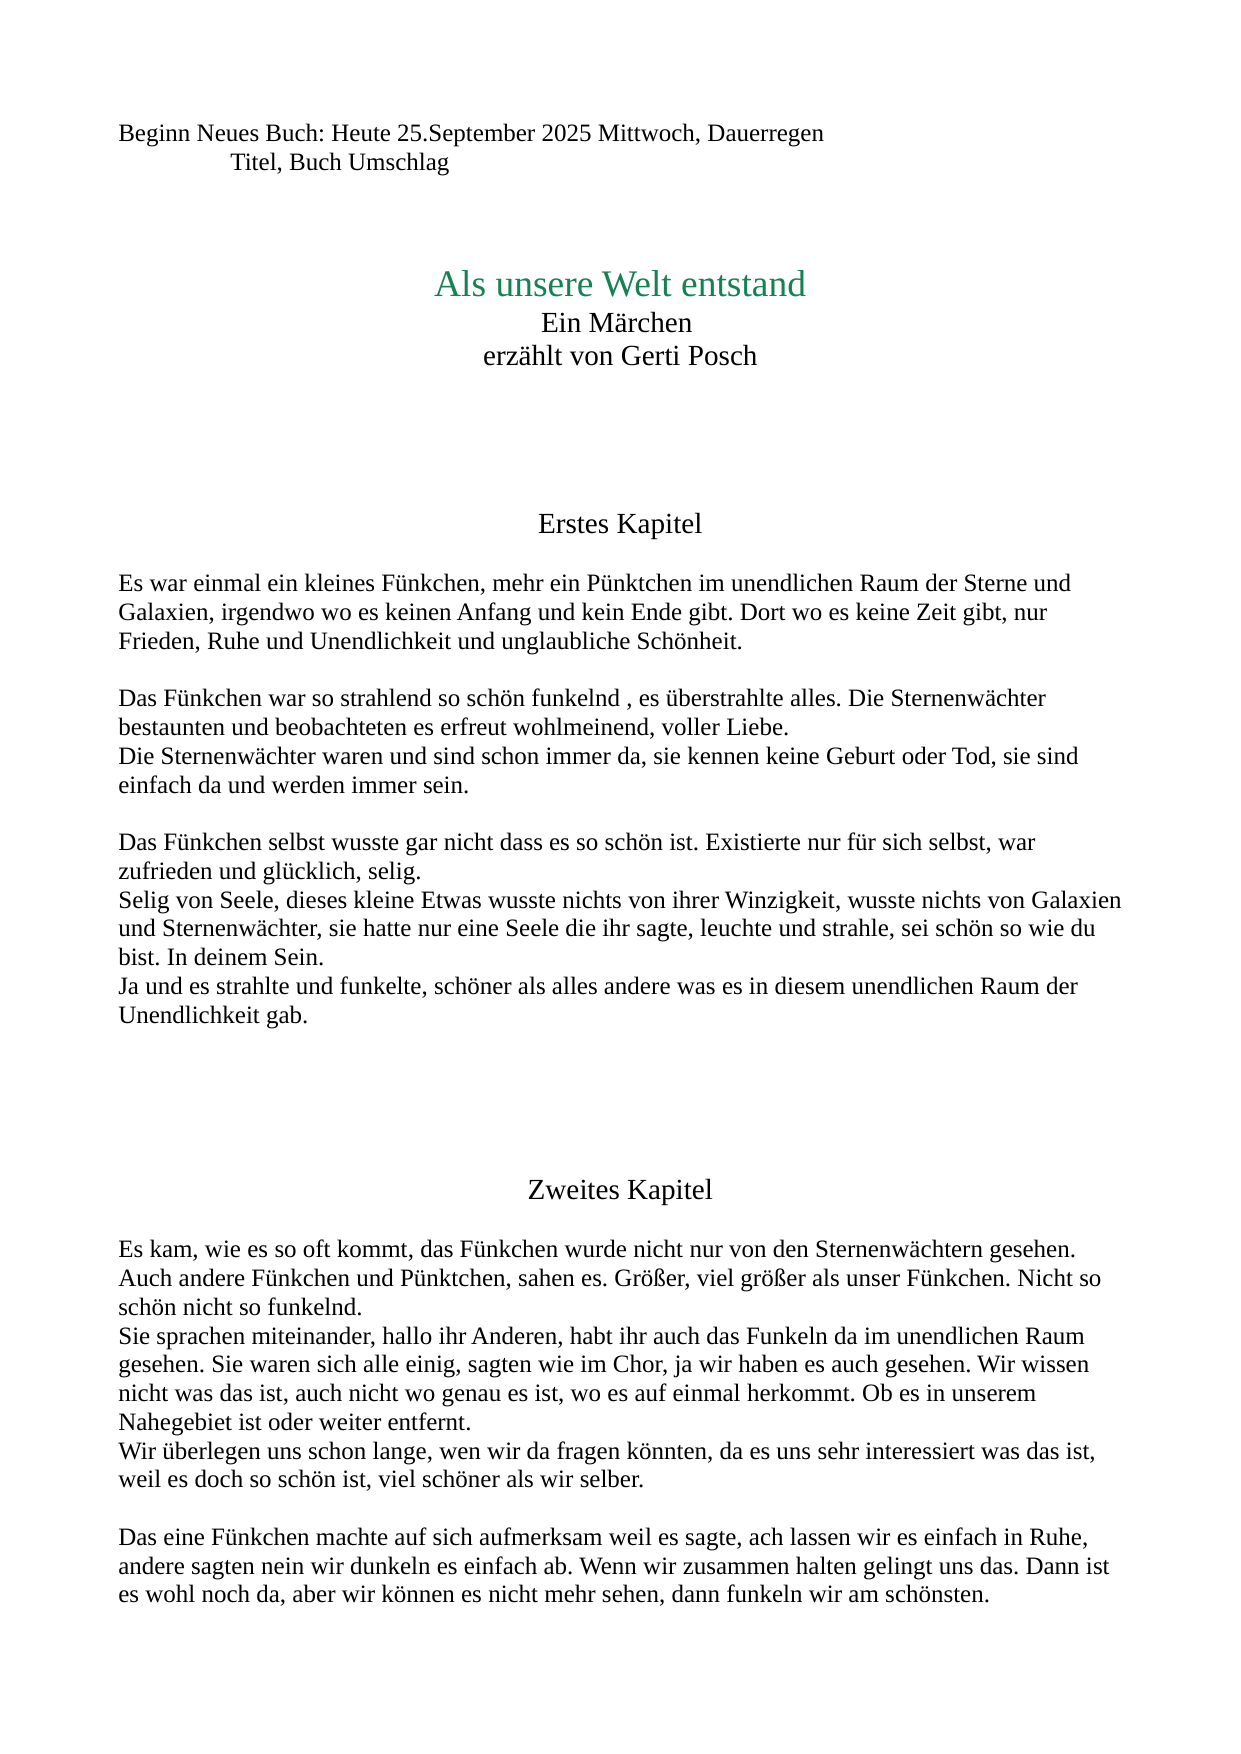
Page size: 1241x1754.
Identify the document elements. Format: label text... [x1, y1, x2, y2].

text Sie sprachen miteinander, hallo ihr Anderen, habt ihr auch das Funkeln da im unendlichen Raum gesehen. Sie waren sich alle einig, sagten wie im Chor, ja wir haben es auch gesehen. Wir wissen nicht was das ist, auch nicht wo genau es ist, wo es auf einmal herkommt. Ob es in unserem Nahegebiet ist oder weiter entfernt. [118, 1321, 1122, 1436]
text Titel, Buch Umschlag [118, 147, 1122, 176]
text Die Sternenwächter waren und sind schon immer da, sie kennen keine Geburt oder Tod, sie sind einfach da und werden immer sein. [118, 741, 1122, 798]
text Es kam, wie es so oft kommt, das Fünkchen wurde nicht nur von den Sternenwächtern gesehen. Auch andere Fünkchen und Pünktchen, sahen es. Größer, viel größer als unser Fünkchen. Nicht so schön nicht so funkelnd. [118, 1234, 1122, 1321]
text Beginn Neues Buch: Heute 25.September 2025 Mittwoch, Dauerregen [118, 118, 1122, 147]
text Das Fünkchen selbst wusste gar nicht dass es so schön ist. Existierte nur für sich selbst, war zufrieden und glücklich, selig. [118, 827, 1122, 885]
text Ein Märchen [118, 305, 1122, 338]
text Erstes Kapitel [118, 506, 1122, 540]
text Das Fünkchen war so strahlend so schön funkelnd , es überstrahlte alles. Die Sternenwächter bestaunten und beobachteten es erfreut wohlmeinend, voller Liebe. [118, 683, 1122, 741]
text Wir überlegen uns schon lange, wen wir da fragen könnten, da es uns sehr interessiert was das ist, weil es doch so schön ist, viel schöner als wir selber. [118, 1436, 1122, 1493]
text Als unsere Welt entstand [118, 262, 1122, 305]
text erzählt von Gerti Posch [118, 338, 1122, 372]
text Das eine Fünkchen machte auf sich aufmerksam weil es sagte, ach lassen wir es einfach in Ruhe, andere sagten nein wir dunkeln es einfach ab. Wenn wir zusammen halten gelingt uns das. Dann ist es wohl noch da, aber wir können es nicht mehr sehen, dann funkeln wir am schönsten. [118, 1522, 1122, 1608]
text Selig von Seele, dieses kleine Etwas wusste nichts von ihrer Winzigkeit, wusste nichts von Galaxien und Sternenwächter, sie hatte nur eine Seele die ihr sagte, leuchte und strahle, sei schön so wie du bist. In deinem Sein. [118, 885, 1122, 971]
text Ja und es strahlte und funkelte, schöner als alles andere was es in diesem unendlichen Raum der Unendlichkeit gab. [118, 971, 1122, 1028]
text Es war einmal ein kleines Fünkchen, mehr ein Pünktchen im unendlichen Raum der Sterne und Galaxien, irgendwo wo es keinen Anfang und kein Ende gibt. Dort wo es keine Zeit gibt, nur Frieden, Ruhe und Unendlichkeit und unglaubliche Schönheit. [118, 568, 1122, 655]
text Zweites Kapitel [118, 1172, 1122, 1206]
